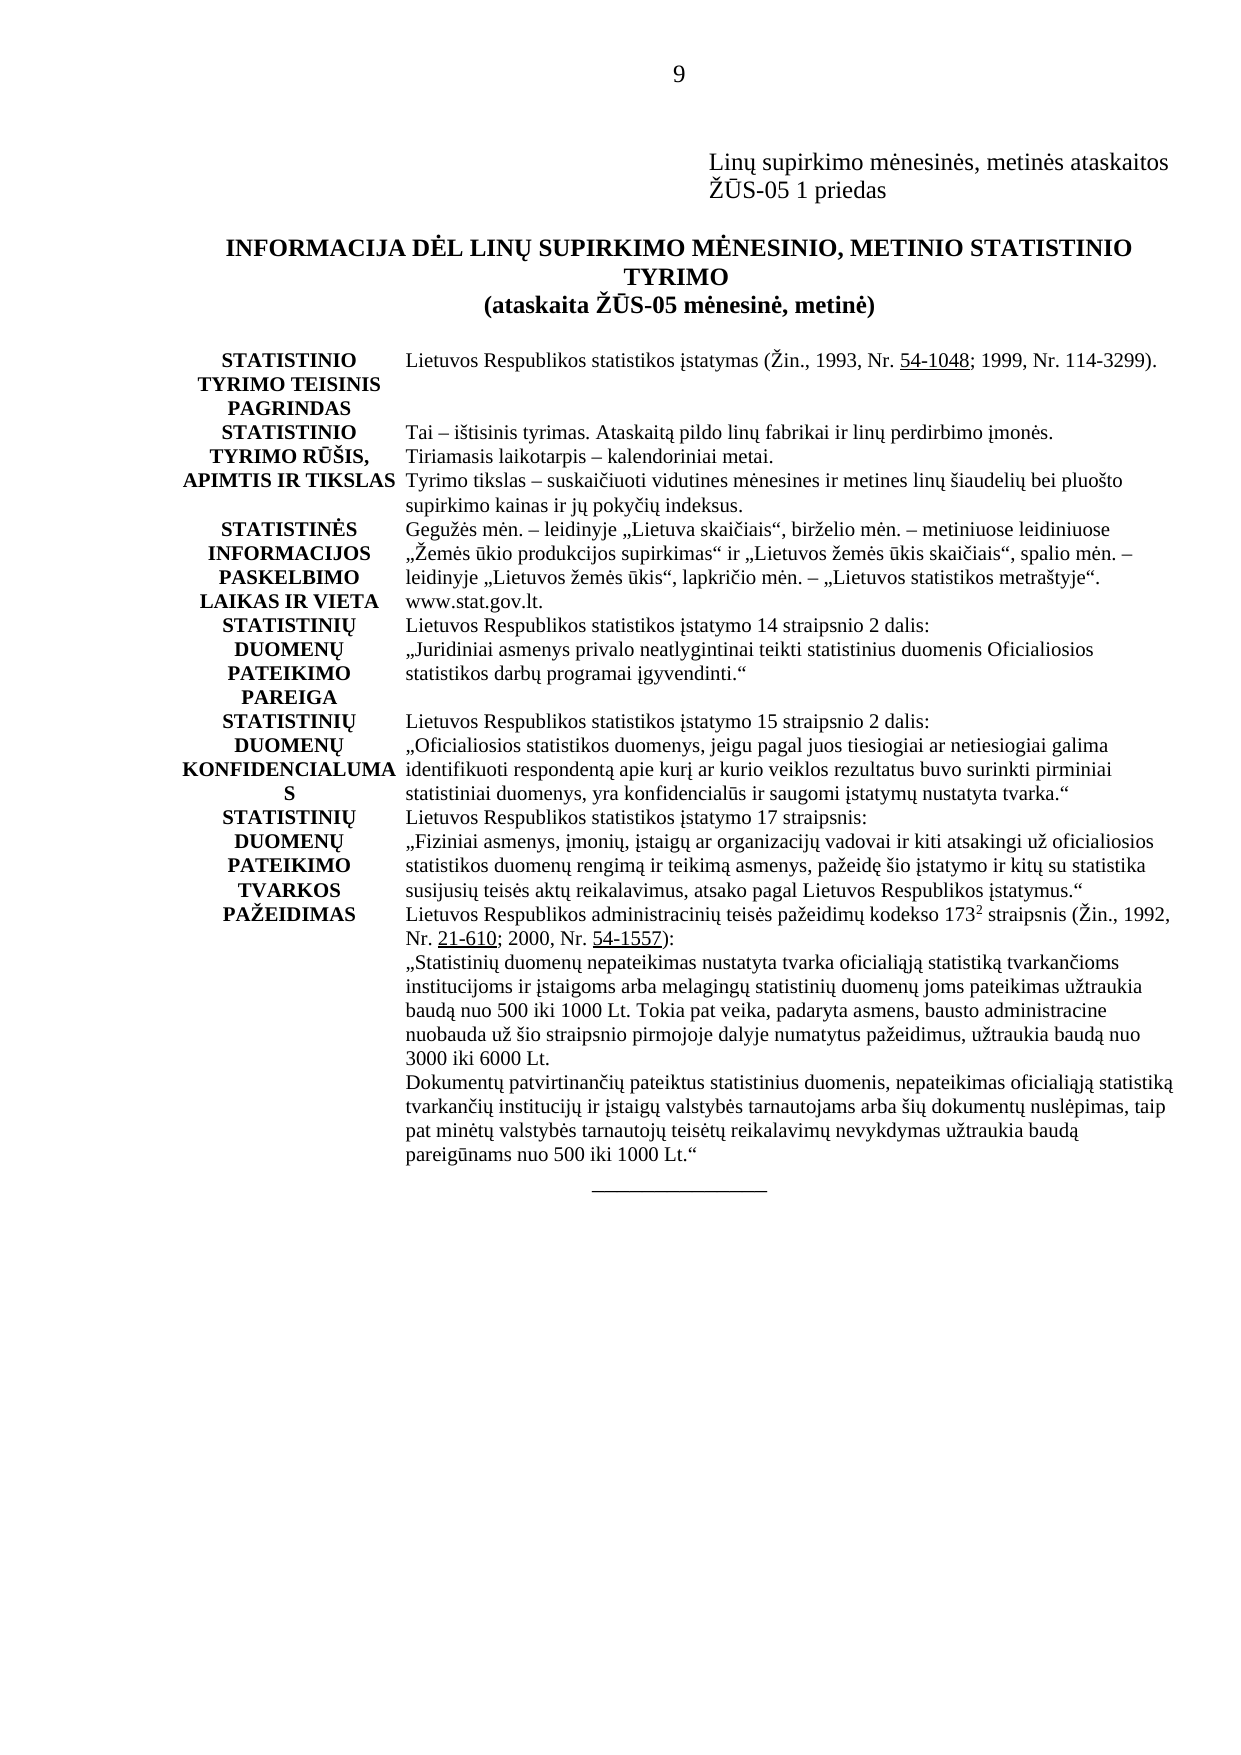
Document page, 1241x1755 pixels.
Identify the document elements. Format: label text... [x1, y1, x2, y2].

text ______________ [177, 1166, 1181, 1195]
text INFORMACIJA DĖL LINŲ SUPIRKIMO MĖNESINIO, METINIO STATISTINIO TYRIMO [177, 233, 1181, 291]
table_cell Lietuvos Respublikos statistikos įstatymo 14 straipsnio 2 dalis: „Juridiniai asmenys privalo neatlygintinai teikti statistinius duomenis Oficialiosios statistikos darbų programai įgyvendinti.“ [401, 613, 1181, 709]
text Linų supirkimo mėnesinės, metinės ataskaitos [177, 147, 1181, 176]
table_header Lietuvos Respublikos statistikos įstatymas (Žin., 1993, Nr. 54-1048; 1999, Nr. 114-3299). [401, 348, 1181, 420]
table_cell STATISTINIO TYRIMO RŪŠIS, APIMTIS IR TIKSLAS [177, 420, 401, 517]
text (ataskaita ŽŪS-05 mėnesinė, metinė) [177, 291, 1181, 319]
text ŽŪS-05 1 priedas [177, 176, 1181, 204]
table_cell STATISTINIŲ DUOMENŲ PATEIKIMO TVARKOS PAŽEIDIMAS [177, 805, 401, 1166]
